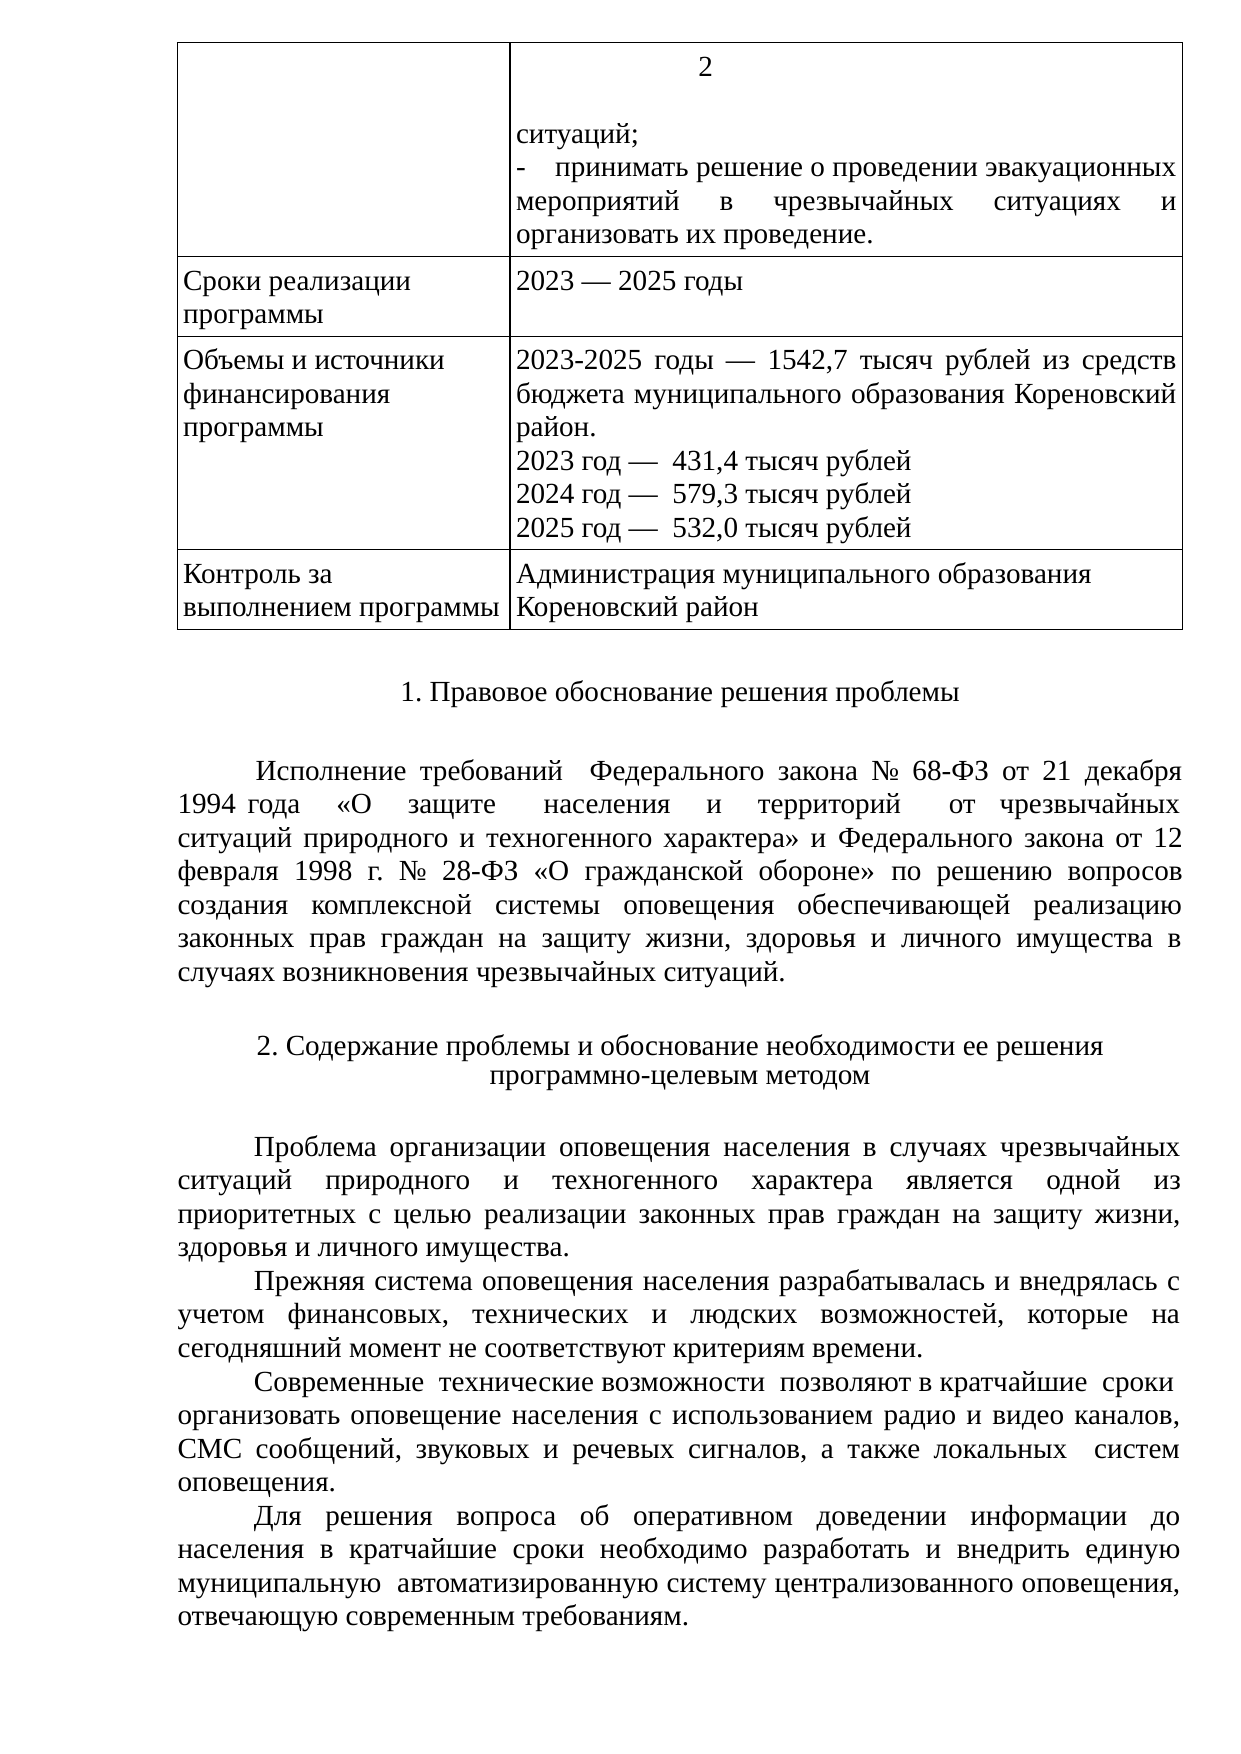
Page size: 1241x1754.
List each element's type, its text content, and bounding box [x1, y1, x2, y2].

text Проблема организации оповещения населения в случаях чрезвычайных ситуаций природного и техногенного характера является одной из приоритетных с целью реализации законных прав граждан на защиту жизни, здоровья и личного имущества. [177, 1129, 1181, 1263]
text Прежняя система оповещения населения разрабатывалась и внедрялась с учетом финансовых, технических и людских возможностей, которые на сегодняшний момент не соответствуют критериям времени. [177, 1263, 1181, 1364]
table_cell Администрация муниципального образования Кореновский район [511, 550, 1182, 629]
text Современные технические возможности позволяют в кратчайшие сроки [177, 1364, 1181, 1397]
text 2. Содержание проблемы и обоснование необходимости ее решения программно-целевым методом [177, 1032, 1183, 1090]
text Исполнение требований Федерального закона № 68-ФЗ от 21 декабря 1994 года «О защите населения и территорий от чрезвычайных ситуаций природного и техногенного характера» и Федерального закона от 12 февраля 1998 г. № 28-ФЗ «О гражданской обороне» по решению вопросов создания комплексной системы оповещения обеспечивающей реализацию законных прав граждан на защиту жизни, здоровья и личного имущества в случаях возникновения чрезвычайных ситуаций. [177, 753, 1183, 987]
table_cell Объемы и источники финансирования программы [178, 337, 509, 549]
table_cell [178, 43, 509, 256]
table_cell 2 ситуаций; - принимать решение о проведении эвакуационных мероприятий в чрезвычайных ситуациях и организовать их проведение. [511, 43, 1182, 256]
table_cell Сроки реализации программы [178, 257, 509, 336]
table_cell 2023 — 2025 годы [511, 257, 1182, 336]
table_cell 2023-2025 годы — 1542,7 тысяч рублей из средств бюджета муниципального образования Кореновский район. 2023 год — 431,4 тысяч рублей 2024 год — 579,3 тысяч рублей 2025 год — 532,0 тысяч рублей [511, 337, 1182, 549]
table_cell Контроль за выполнением программы [178, 550, 509, 629]
text организовать оповещение населения с использованием радио и видео каналов, СМС сообщений, звуковых и речевых сигналов, а также локальных систем оповещения. [177, 1397, 1181, 1498]
text Для решения вопроса об оперативном доведении информации до населения в кратчайшие сроки необходимо разработать и внедрить единую муниципальную автоматизированную систему централизованного оповещения, отвечающую современным требованиям. [177, 1498, 1181, 1632]
list 1. Правовое обоснование решения проблемы [177, 674, 1183, 708]
